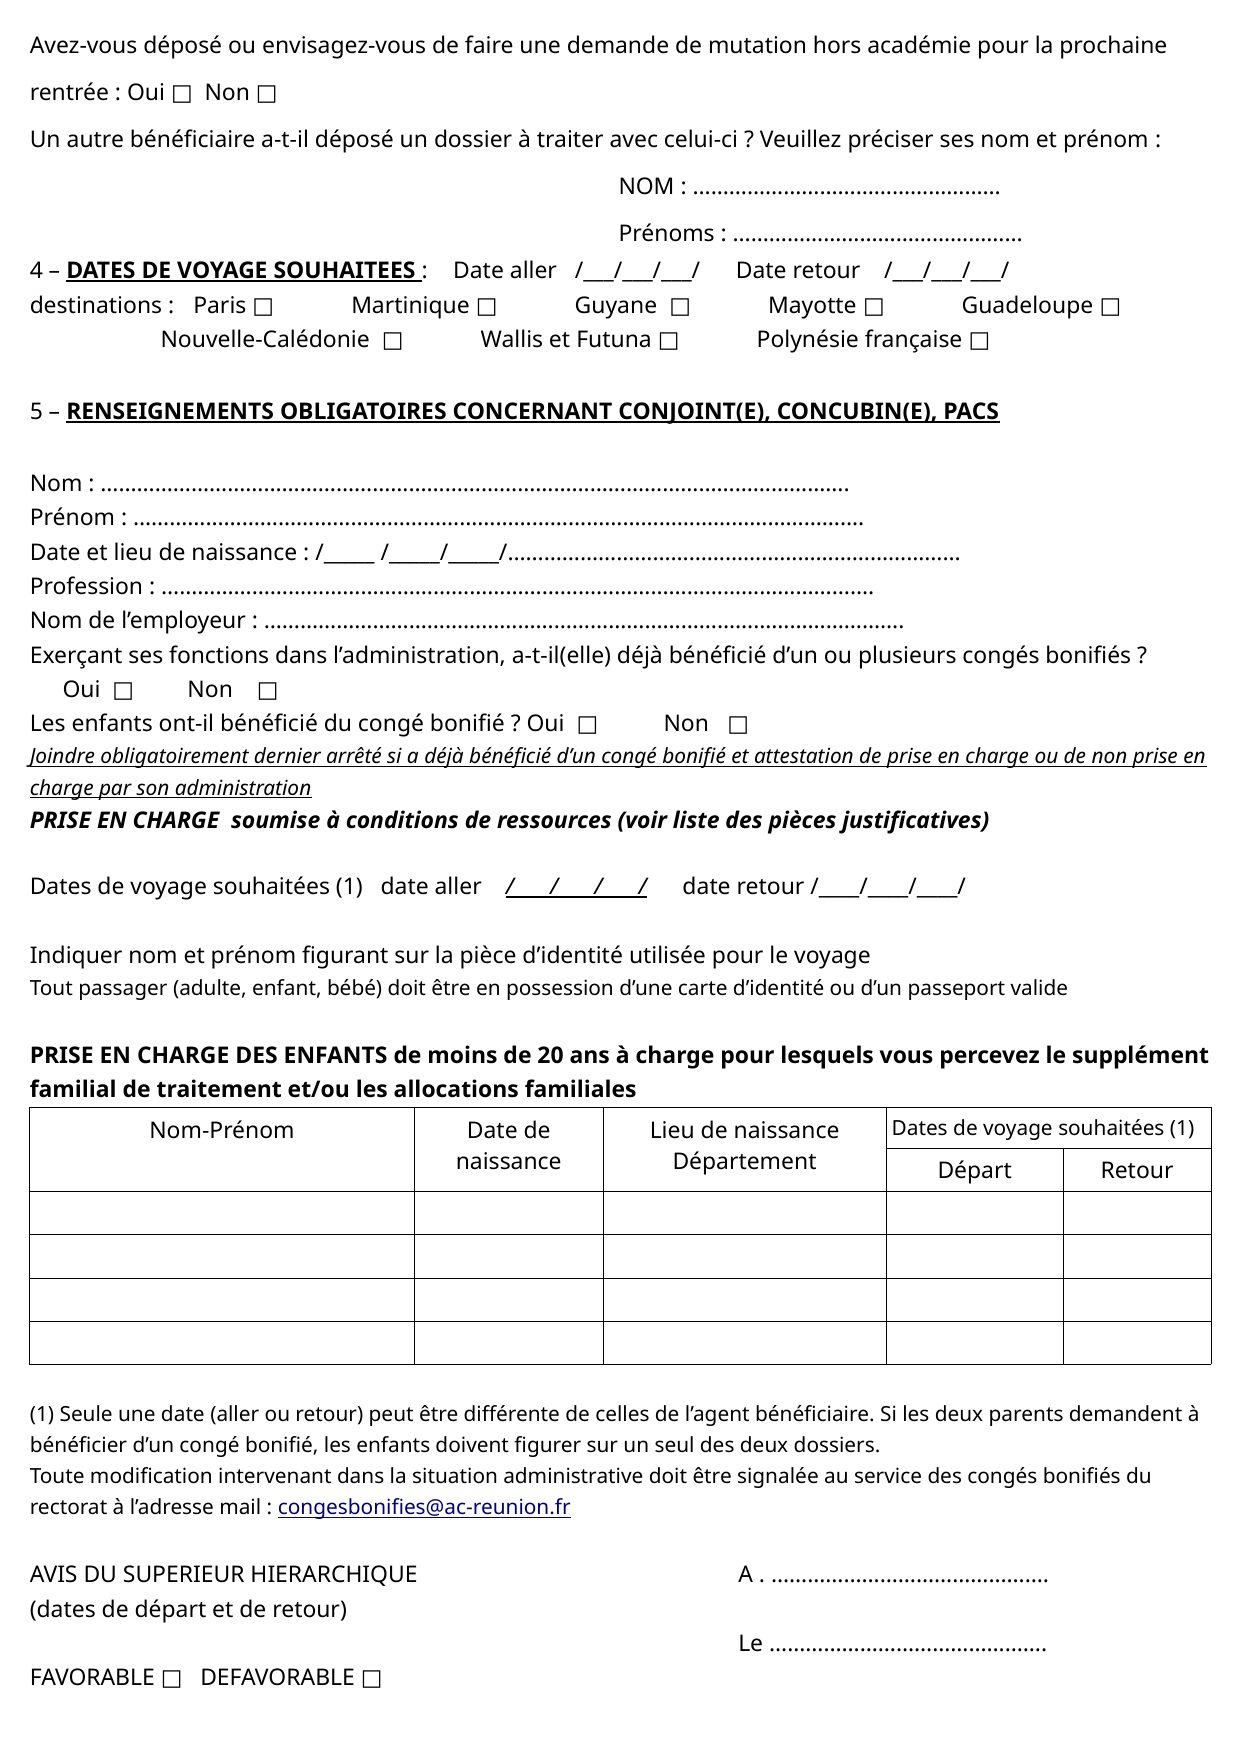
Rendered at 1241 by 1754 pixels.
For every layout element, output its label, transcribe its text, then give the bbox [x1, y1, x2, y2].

table_cell [887, 1322, 1063, 1364]
text Dates de voyage souhaitées (1) date aller /____/____/____/ date retour /____/____/____/ [29, 870, 1211, 901]
table_cell [30, 1279, 414, 1321]
text (1) Seule une date (aller ou retour) peut être différente de celles de l’agent bénéficiaire. Si les deux parents demandent à bénéficier d’un congé bonifié, les enfants doivent figurer sur un seul des deux dossiers. [29, 1399, 1211, 1458]
text Un autre bénéficiaire a-t-il déposé un dossier à traiter avec celui-ci ? Veuillez préciser ses nom et prénom : [29, 123, 1211, 154]
text Prénoms : ………………………………………… [29, 217, 1211, 248]
table_cell [415, 1235, 603, 1277]
text Le ………………………………………. [29, 1627, 1211, 1658]
table_cell [30, 1192, 414, 1234]
table_cell [415, 1322, 603, 1364]
table_cell Retour [1064, 1149, 1211, 1191]
table_cell [604, 1279, 886, 1321]
text Nom de l’employeur : ……………………………………………………………………………………………. [29, 604, 1211, 635]
text 4 – DATES DE VOYAGE SOUHAITEES : Date aller /___/___/___/ Date retour /___/___/___/ [29, 251, 1211, 285]
table_cell [1064, 1192, 1211, 1234]
text Les enfants ont-il bénéficié du congé bonifié ? Oui □ Non □ [29, 707, 1211, 738]
text Date et lieu de naissance : /_____ /_____/_____/………………………………………………………………… [29, 535, 1211, 567]
table_cell [887, 1279, 1063, 1321]
table_cell [415, 1192, 603, 1234]
text Toute modification intervenant dans la situation administrative doit être signalée au service des congés bonifiés du rectorat à l’adresse mail : congesbonifies@ac-reunion.fr [29, 1461, 1211, 1521]
table_cell [887, 1192, 1063, 1234]
text Tout passager (adulte, enfant, bébé) doit être en possession d’une carte d’identité ou d’un passeport valide [29, 973, 1211, 1001]
text (dates de départ et de retour) [29, 1592, 1211, 1624]
table_cell [1064, 1235, 1211, 1277]
table_cell [604, 1322, 886, 1364]
text NOM : …………………………………………… [29, 170, 1211, 201]
text Joindre obligatoirement dernier arrêté si a déjà bénéficié d’un congé bonifié et attestation de prise en charge ou de non prise en charge par son administration [29, 742, 1211, 801]
text PRISE EN CHARGE DES ENFANTS de moins de 20 ans à charge pour lesquels vous percevez le supplément familial de traitement et/ou les allocations familiales [29, 1038, 1211, 1104]
table_header Lieu de naissance Département [604, 1108, 886, 1191]
text Avez-vous déposé ou envisagez-vous de faire une demande de mutation hors académie pour la prochaine rentrée : Oui □ Non □ [29, 29, 1211, 108]
table_cell [604, 1192, 886, 1234]
text Indiquer nom et prénom figurant sur la pièce d’identité utilisée pour le voyage [29, 938, 1211, 970]
text Prénom : …………………………………………………………………………………………………………. [29, 501, 1211, 532]
text 5 – RENSEIGNEMENTS OBLIGATOIRES CONCERNANT CONJOINT(E), CONCUBIN(E), PACS [29, 395, 1211, 426]
text Profession : ………………………………………………………………………………………………………. [29, 570, 1211, 601]
table_cell Départ [887, 1149, 1063, 1191]
table_cell [415, 1279, 603, 1321]
text destinations : Paris □ Martinique □ Guyane □ Mayotte □ Guadeloupe □ [29, 289, 1211, 320]
text Nom : ……………………………………………………………………………………………………………. [29, 467, 1211, 498]
table_cell [1064, 1322, 1211, 1364]
table_header Date de naissance [415, 1108, 603, 1191]
text PRISE EN CHARGE soumise à conditions de ressources (voir liste des pièces justificatives) [29, 804, 1211, 835]
table_cell [1064, 1279, 1211, 1321]
text Nouvelle-Calédonie □ Wallis et Futuna □ Polynésie française □ [29, 323, 1211, 354]
table_header Nom-Prénom [30, 1108, 414, 1191]
text Exerçant ses fonctions dans l’administration, a-t-il(elle) déjà bénéficié d’un ou plusieurs congés bonifiés ? Oui □ Non □ [29, 638, 1211, 704]
text FAVORABLE □ DEFAVORABLE □ [29, 1661, 1211, 1692]
table_cell [887, 1235, 1063, 1277]
table_cell [604, 1235, 886, 1277]
table_header Dates de voyage souhaitées (1) [887, 1108, 1211, 1148]
text AVIS DU SUPERIEUR HIERARCHIQUE A . ………………………………………. [29, 1558, 1211, 1589]
table_cell [30, 1235, 414, 1277]
table_cell [30, 1322, 414, 1364]
